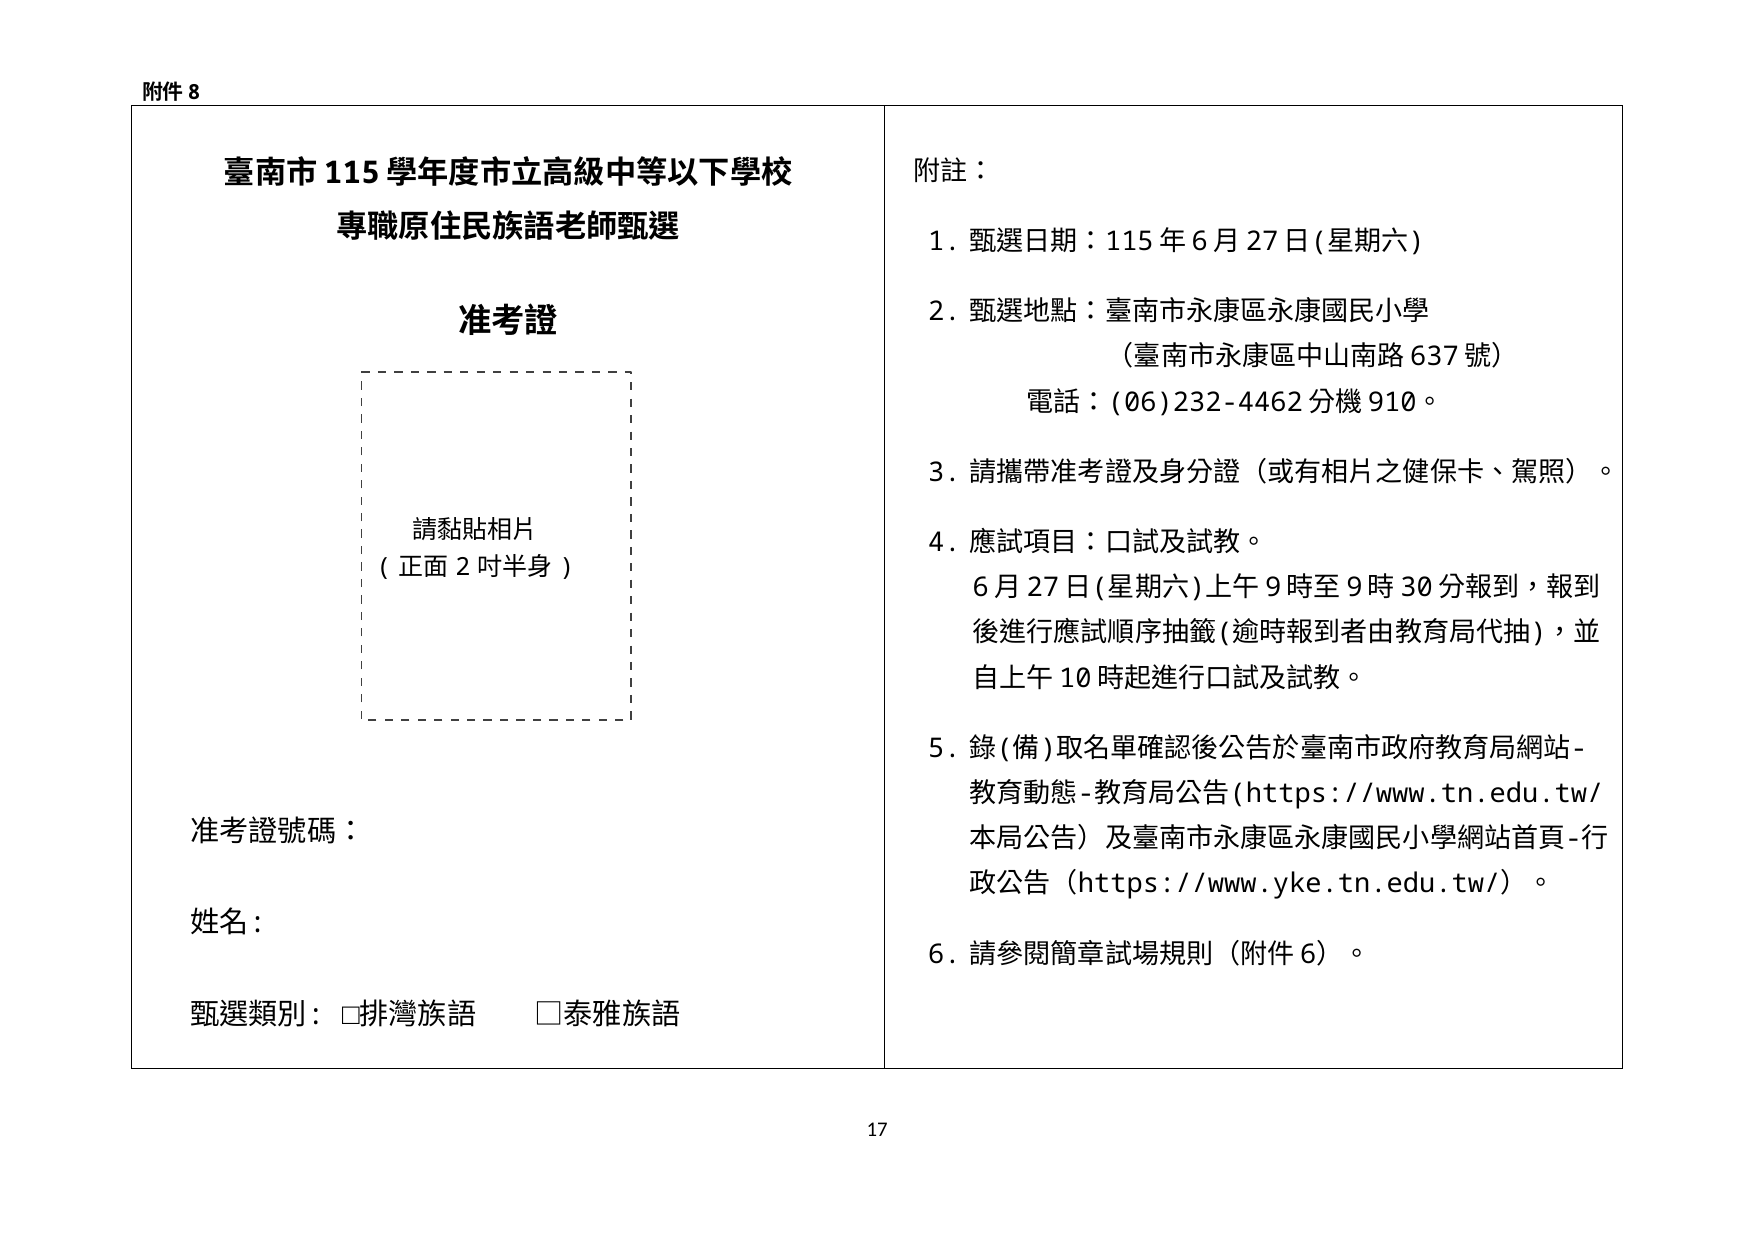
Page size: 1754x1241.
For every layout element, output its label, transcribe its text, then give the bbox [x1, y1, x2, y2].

table_header 附註： 甄選日期：115年6月27日(星期六) 甄選地點：臺南市永康區永康國民小學 （臺南市永康區中山南路637號） 電話：(06)232-4462分機910。 請攜帶准考證及身分證（或有相片之健保卡、駕照）。 應試項目：口試及試教。 6月27日(星期六)上午9時至9時30分報到，報到後進行應試順序抽籤(逾時報到者由教育局代抽)，並自上午10時起進行口試及試教。 錄(備)取名單確認後公告於臺南市政府教育局網站-教育動態-教育局公告(https://www.tn.edu.tw/本局公告）及臺南市永康區永康國民小學網站首頁-行政公告（https://www.yke.tn.edu.tw/）。 請參閱簡章試場規則（附件6）。 [885, 106, 1622, 1068]
text 附件8 [142, 75, 1612, 105]
table_header 臺南市115學年度市立高級中等以下學校 專職原住民族語老師甄選 准考證 准考證號碼： 姓名: 甄選類別: □排灣族語 □泰雅族語 [132, 106, 884, 1068]
